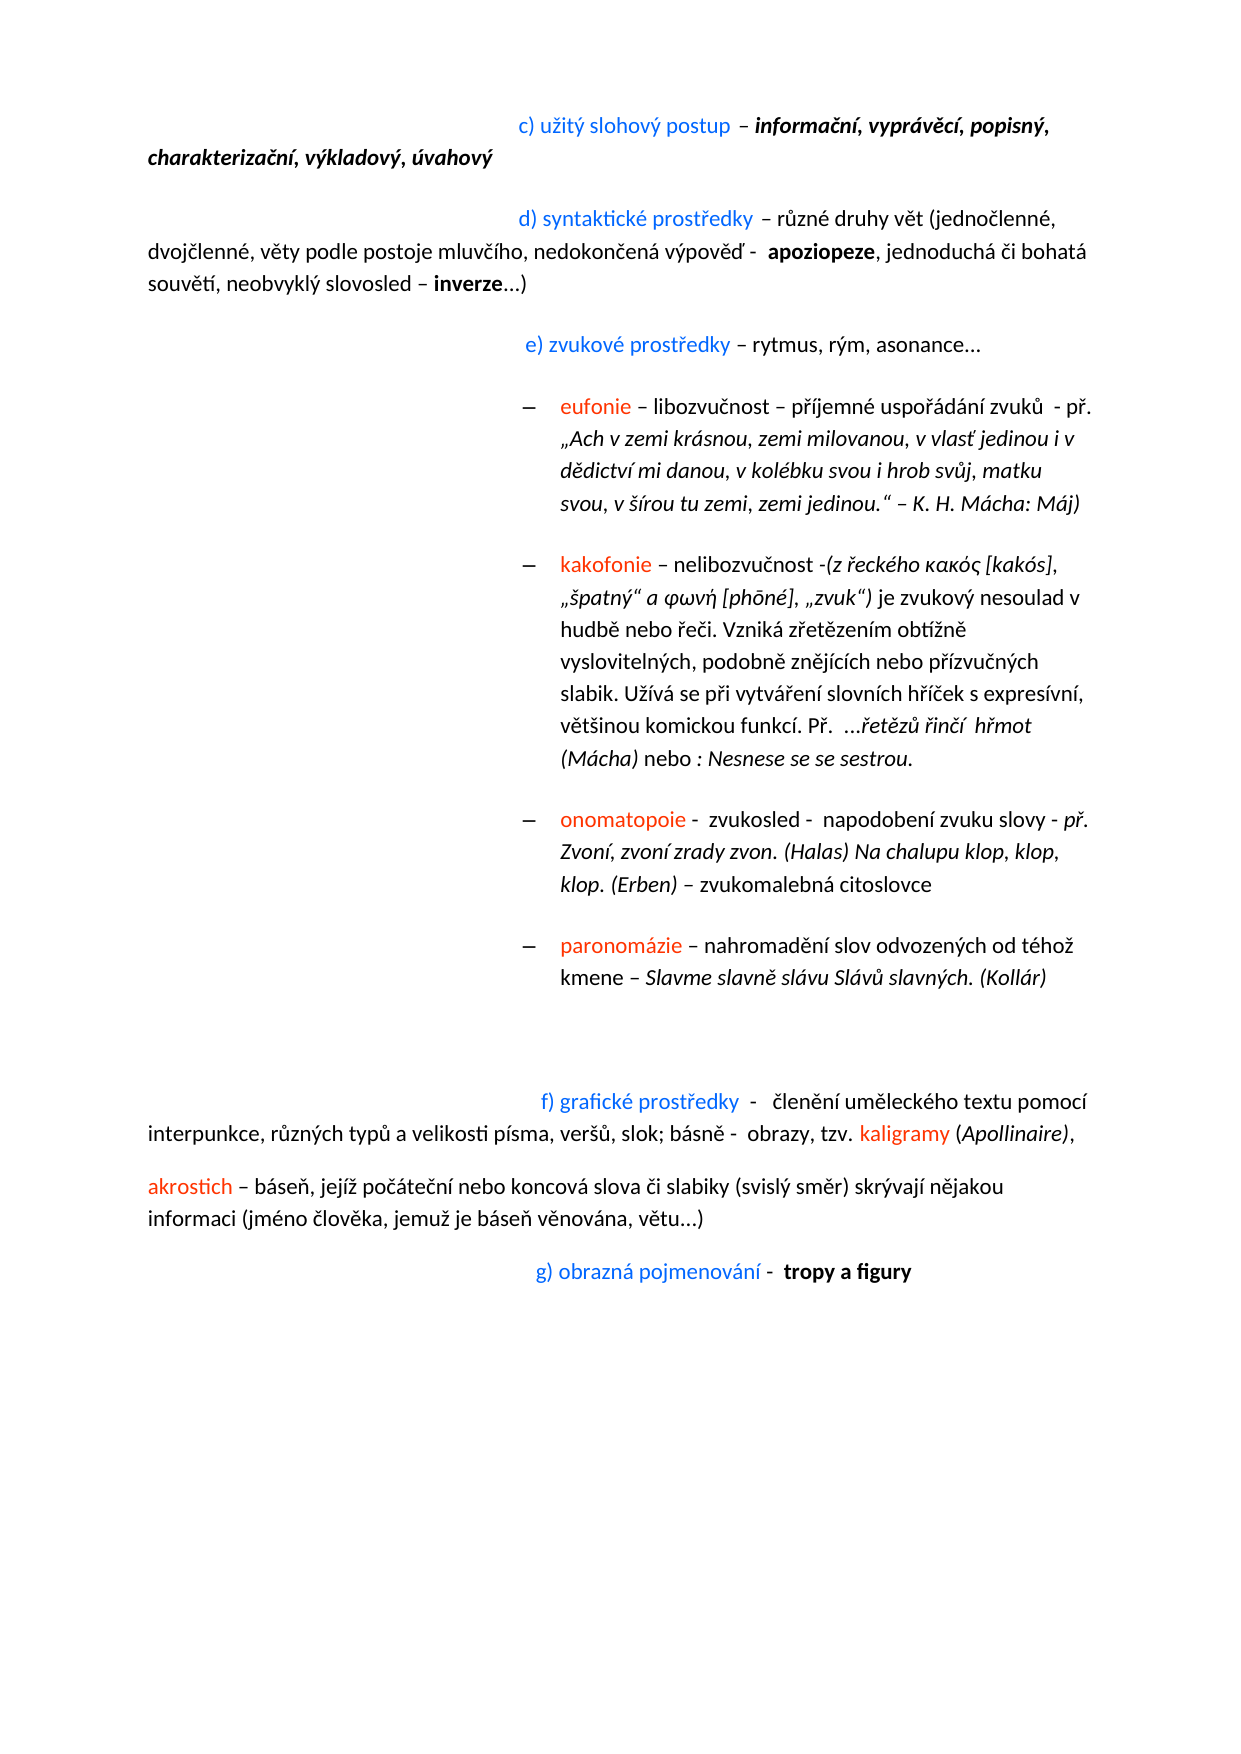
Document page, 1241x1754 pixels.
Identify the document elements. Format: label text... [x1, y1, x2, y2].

text e) zvukové prostředky – rytmus, rým, asonance... [148, 331, 1093, 359]
list onomatopoie - zvukosled - napodobení zvuku slovy - př. Zvoní, zvoní zrady zvon. (Halas) Na chalupu klop, klop, klop. (Erben) – zvukomalebná citoslovce [523, 805, 1093, 898]
text akrostich – báseň, jejíž počáteční nebo koncová slova či slabiky (svislý směr) skrývají nějakou informaci (jméno člověka, jemuž je báseň věnována, větu...) [148, 1172, 1093, 1232]
text g) obrazná pojmenování - tropy a figury [148, 1257, 1093, 1285]
text f) grafické prostředky - členění uměleckého textu pomocí interpunkce, různých typů a velikosti písma, veršů, slok; básně - obrazy, tzv. kaligramy (Apollinaire), [148, 1087, 1093, 1147]
list eufonie – libozvučnost – příjemné uspořádání zvuků - př. „Ach v zemi krásnou, zemi milovanou, v vlasť jedinou i v dědictví mi danou, v kolébku svou i hrob svůj, matku svou, v šírou tu zemi, zemi jedinou.“ – K. H. Mácha: Máj) [523, 392, 1093, 517]
text c) užitý slohový postup – informační, vyprávěcí, popisný, charakterizační, výkladový, úvahový [148, 111, 1093, 171]
list paronomázie – nahromadění slov odvozených od téhož kmene – Slavme slavně slávu Slávů slavných. (Kollár) [523, 931, 1093, 992]
text d) syntaktické prostředky – různé druhy vět (jednočlenné, dvojčlenné, věty podle postoje mluvčího, nedokončená výpověď - apoziopeze, jednoduchá či bohatá souvětí, neobvyklý slovosled – inverze...) [148, 204, 1093, 297]
list kakofonie – nelibozvučnost -(z řeckého κακός [kakós], „špatný“ a φωνή [phōné], „zvuk“) je zvukový nesoulad v hudbě nebo řeči. Vzniká zřetězením obtížně vyslovitelných, podobně znějících nebo přízvučných slabik. Užívá se při vytváření slovních hříček s expresívní, většinou komickou funkcí. Př. ...řetězů řinčí hřmot (Mácha) nebo : Nesnese se se sestrou. [523, 551, 1093, 772]
